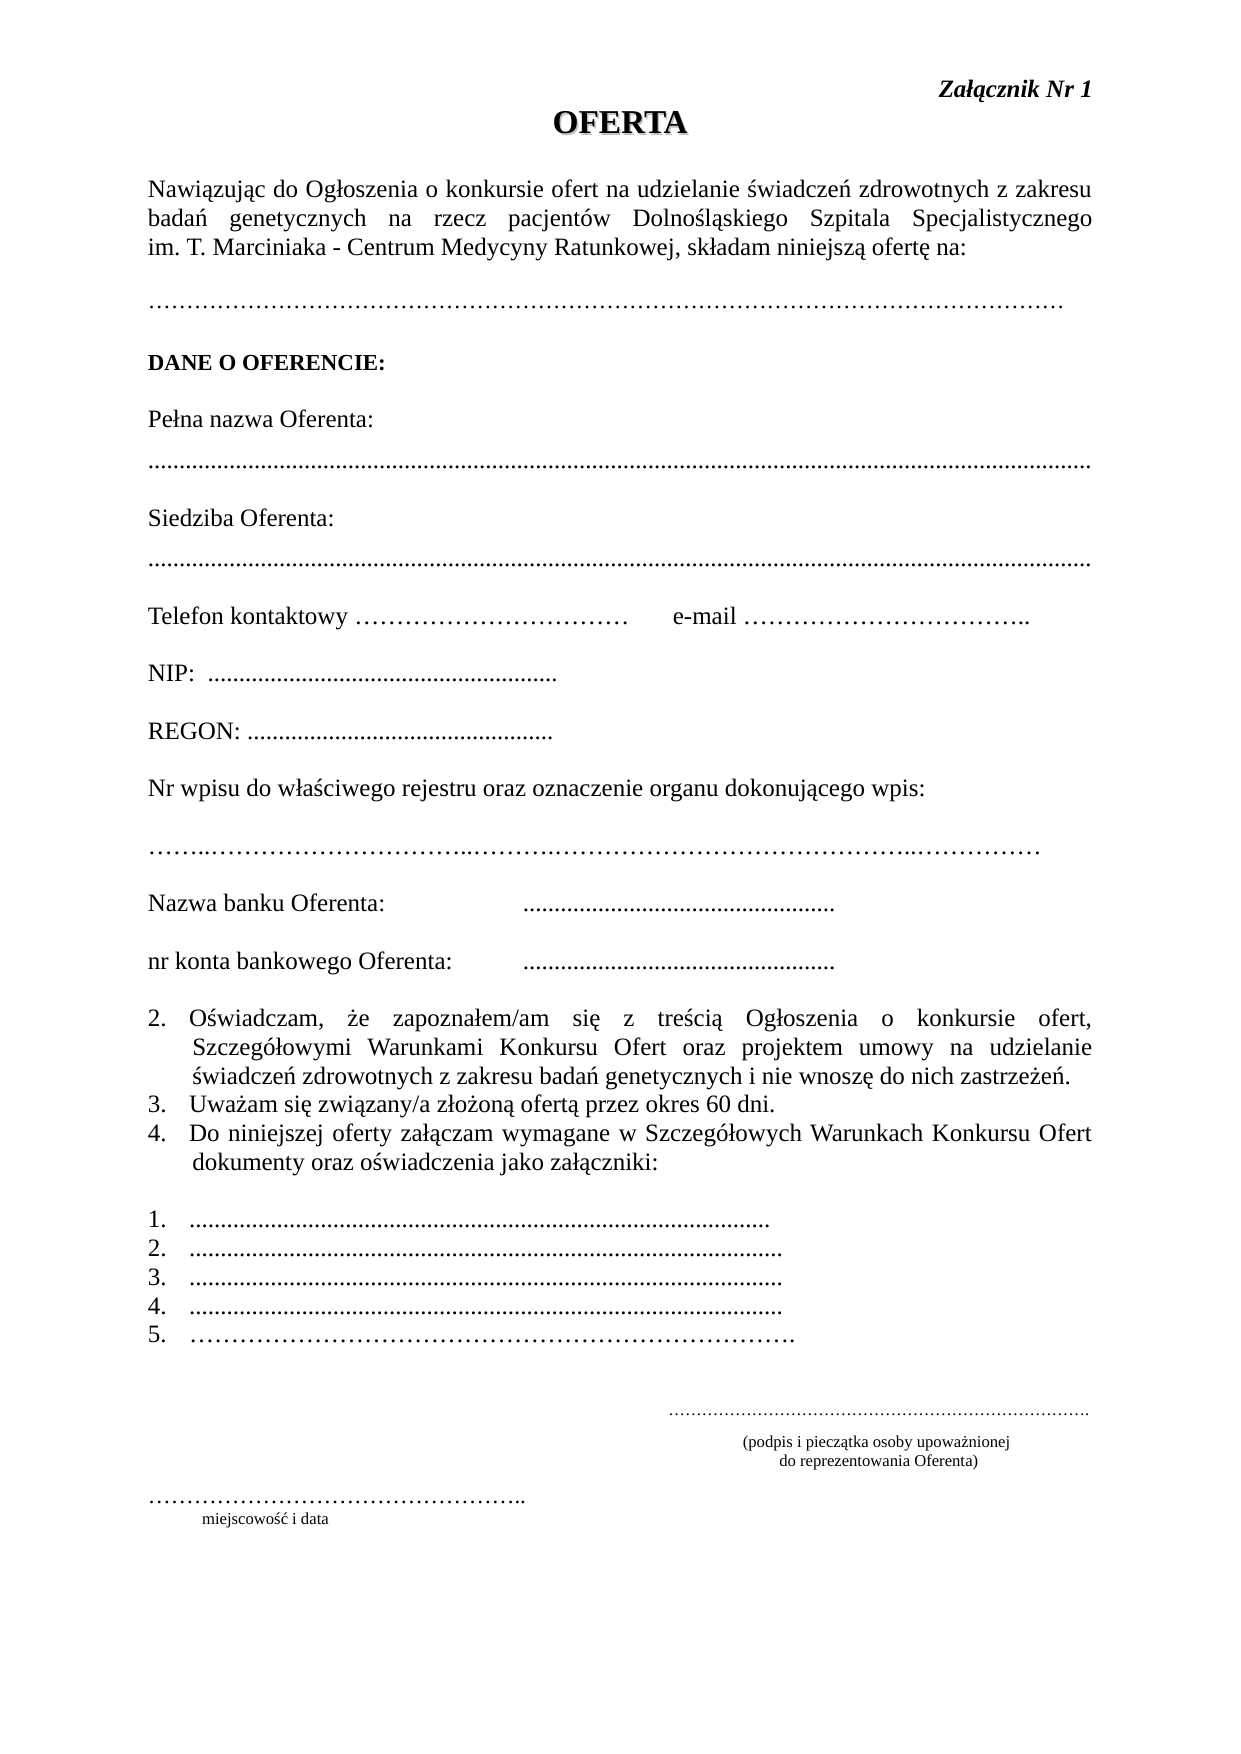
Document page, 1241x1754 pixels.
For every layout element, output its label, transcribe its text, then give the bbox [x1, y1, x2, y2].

text miejscowość i data [148, 1509, 1093, 1528]
text REGON: ................................................. [148, 716, 1093, 744]
text OFERTA [148, 102, 1093, 141]
text Nr wpisu do właściwego rejestru oraz oznaczenie organu dokonującego wpis: [148, 773, 1093, 802]
text Załącznik Nr 1 [148, 74, 1093, 102]
text Pełna nazwa Oferenta: [148, 404, 1093, 433]
text Telefon kontaktowy …………………………… e-mail …………………………….. [148, 601, 1093, 629]
text ………………………………………….. [148, 1482, 1093, 1509]
list ............................................................................................... [148, 1233, 1093, 1262]
subtitle nr konta bankowego Oferenta: .................................................. [148, 946, 1093, 974]
text (podpis i pieczątka osoby upoważnionej do reprezentowania Oferenta) [664, 1431, 1093, 1470]
list Do niniejszej oferty załączam wymagane w Szczegółowych Warunkach Konkursu Ofert dokumenty oraz oświadczenia jako załączniki: [148, 1118, 1093, 1176]
list Oświadczam, że zapoznałem/am się z treścią Ogłoszenia o konkursie ofert, Szczegółowymi Warunkami Konkursu Ofert oraz projektem umowy na udzielanie świadczeń zdrowotnych z zakresu badań genetycznych i nie wnoszę do nich zastrzeżeń. [148, 1003, 1093, 1089]
text Siedziba Oferenta: [148, 503, 1093, 531]
text ………………………………………………………………………………………………………… [148, 287, 1093, 313]
list Uważam się związany/a złożoną ofertą przez okres 60 dni. [148, 1089, 1093, 1118]
list ………………………………………………………………. [148, 1319, 1093, 1348]
text Nazwa banku Oferenta: .................................................. [148, 888, 1093, 917]
text …………………………………………………………………. [664, 1400, 1093, 1419]
text ....................................................................................................................................................... [148, 543, 1093, 572]
text DANE O OFERENCIE: [148, 349, 1093, 376]
list ............................................................................................... [148, 1291, 1093, 1319]
list ............................................................................................... [148, 1262, 1093, 1291]
text ....................................................................................................................................................... [148, 445, 1093, 474]
text ……..…………………………..……….……………………………………..…………… [148, 831, 1093, 859]
text NIP: ........................................................ [148, 658, 1093, 687]
list ............................................................................................. [148, 1204, 1093, 1233]
text Nawiązując do Ogłoszenia o konkursie ofert na udzielanie świadczeń zdrowotnych z zakresu badań genetycznych na rzecz pacjentów Dolnośląskiego Szpitala Specjalistycznego im. T. Marciniaka - Centrum Medycyny Ratunkowej, składam niniejszą ofertę na: [148, 174, 1093, 261]
